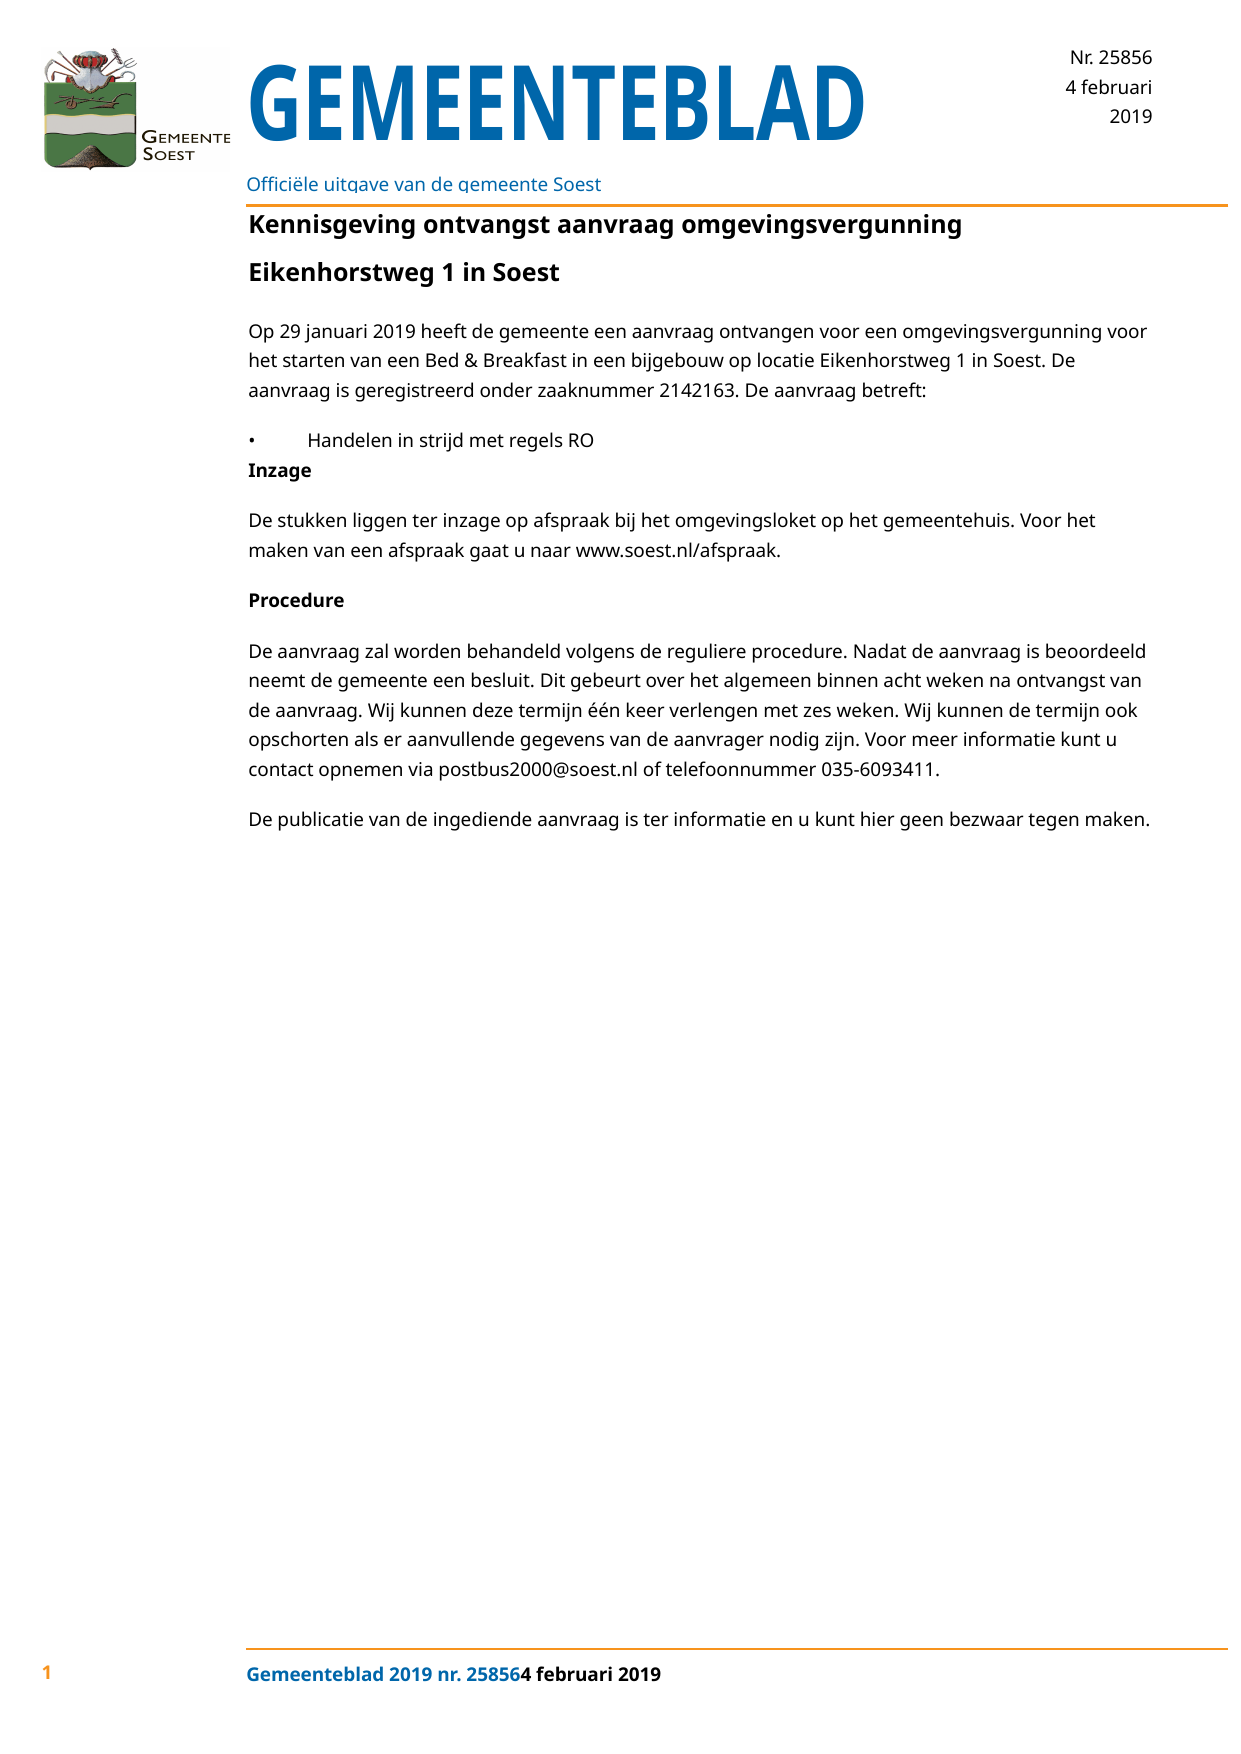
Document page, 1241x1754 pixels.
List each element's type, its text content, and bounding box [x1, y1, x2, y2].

text De publicatie van de ingediende aanvraag is ter informatie en u kunt hier geen bezwaar tegen maken. [248, 807, 1152, 832]
text Procedure [248, 587, 1152, 613]
text Inzage [248, 457, 1152, 483]
text De stukken liggen ter inzage op afspraak bij het omgevingsloket op het gemeentehuis. Voor het maken van een afspraak gaat u naar www.soest.nl/afspraak. [248, 507, 1152, 563]
picture [41, 47, 231, 172]
list Handelen in strijd met regels RO [248, 427, 1152, 453]
text De aanvraag zal worden behandeld volgens de reguliere procedure. Nadat de aanvraag is beoordeeld neemt de gemeente een besluit. Dit gebeurt over het algemeen binnen acht weken na ontvangst van de aanvraag. Wij kunnen deze termijn één keer verlengen met zes weken. Wij kunnen de termijn ook opschorten als er aanvullende gegevens van de aanvrager nodig zijn. Voor meer informatie kunt u contact opnemen via postbus2000@soest.nl of telefoonnummer 035-6093411. [248, 638, 1152, 782]
text Kennisgeving ontvangst aanvraag omgevingsvergunning Eikenhorstweg 1 in Soest [248, 207, 1152, 288]
text Op 29 januari 2019 heeft de gemeente een aanvraag ontvangen voor een omgevingsvergunning voor het starten van een Bed & Breakfast in een bijgebouw op locatie Eikenhorstweg 1 in Soest. De aanvraag is geregistreerd onder zaaknummer 2142163. De aanvraag betreft: [248, 318, 1152, 403]
